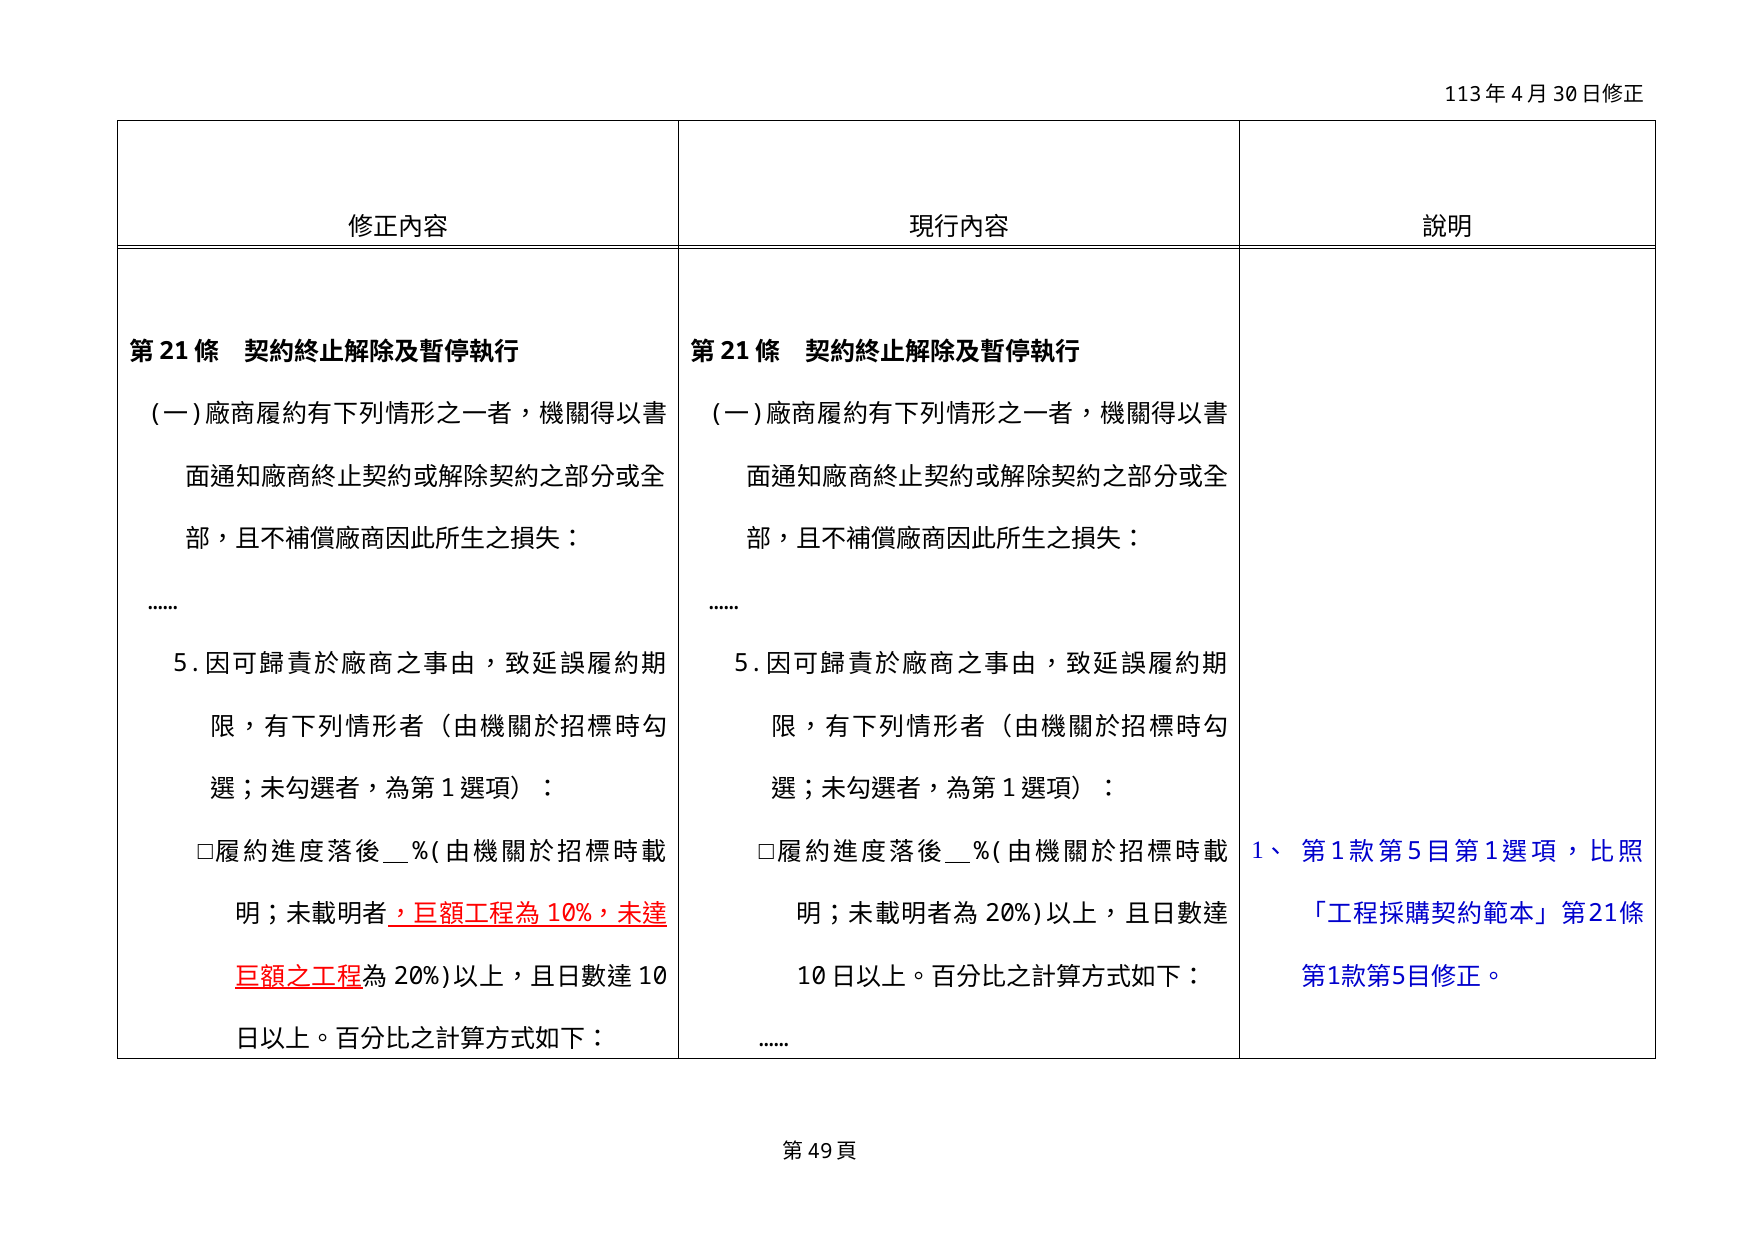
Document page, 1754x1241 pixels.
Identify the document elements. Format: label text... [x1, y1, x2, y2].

table_header 修正內容 [118, 121, 678, 245]
table_header 現行內容 [679, 121, 1239, 245]
table_cell 第21條 契約終止解除及暫停執行 (一)廠商履約有下列情形之一者，機關得以書面通知廠商終止契約或解除契約之部分或全部，且不補償廠商因此所生之損失： …… 5.因可歸責於廠商之事由，致延誤履約期限，有下列情形者（由機關於招標時勾選；未勾選者，為第1選項）： □履約進度落後＿%(由機關於招標時載明；未載明者，巨額工程為10%，未達巨額之工程為20%)以上，且日數達10日以上。百分比之計算方式如下： [118, 249, 678, 1058]
table_cell 第1款第5目第1選項，比照「工程採購契約範本」第21條第1款第5目修正。 第7款，比照「工程採購契約範本」第21條第7款增訂。 原第7款至第14款移列第8款至第15款，配合款次移列酌修部分文字。 [1240, 249, 1655, 1058]
table_cell 第21條 契約終止解除及暫停執行 (一)廠商履約有下列情形之一者，機關得以書面通知廠商終止契約或解除契約之部分或全部，且不補償廠商因此所生之損失： …… 5.因可歸責於廠商之事由，致延誤履約期限，有下列情形者（由機關於招標時勾選；未勾選者，為第1選項）： □履約進度落後＿%(由機關於招標時載明；未載明者為20%)以上，且日數達10日以上。百分比之計算方式如下： …… [679, 249, 1239, 1058]
table_header 說明 [1240, 121, 1655, 245]
